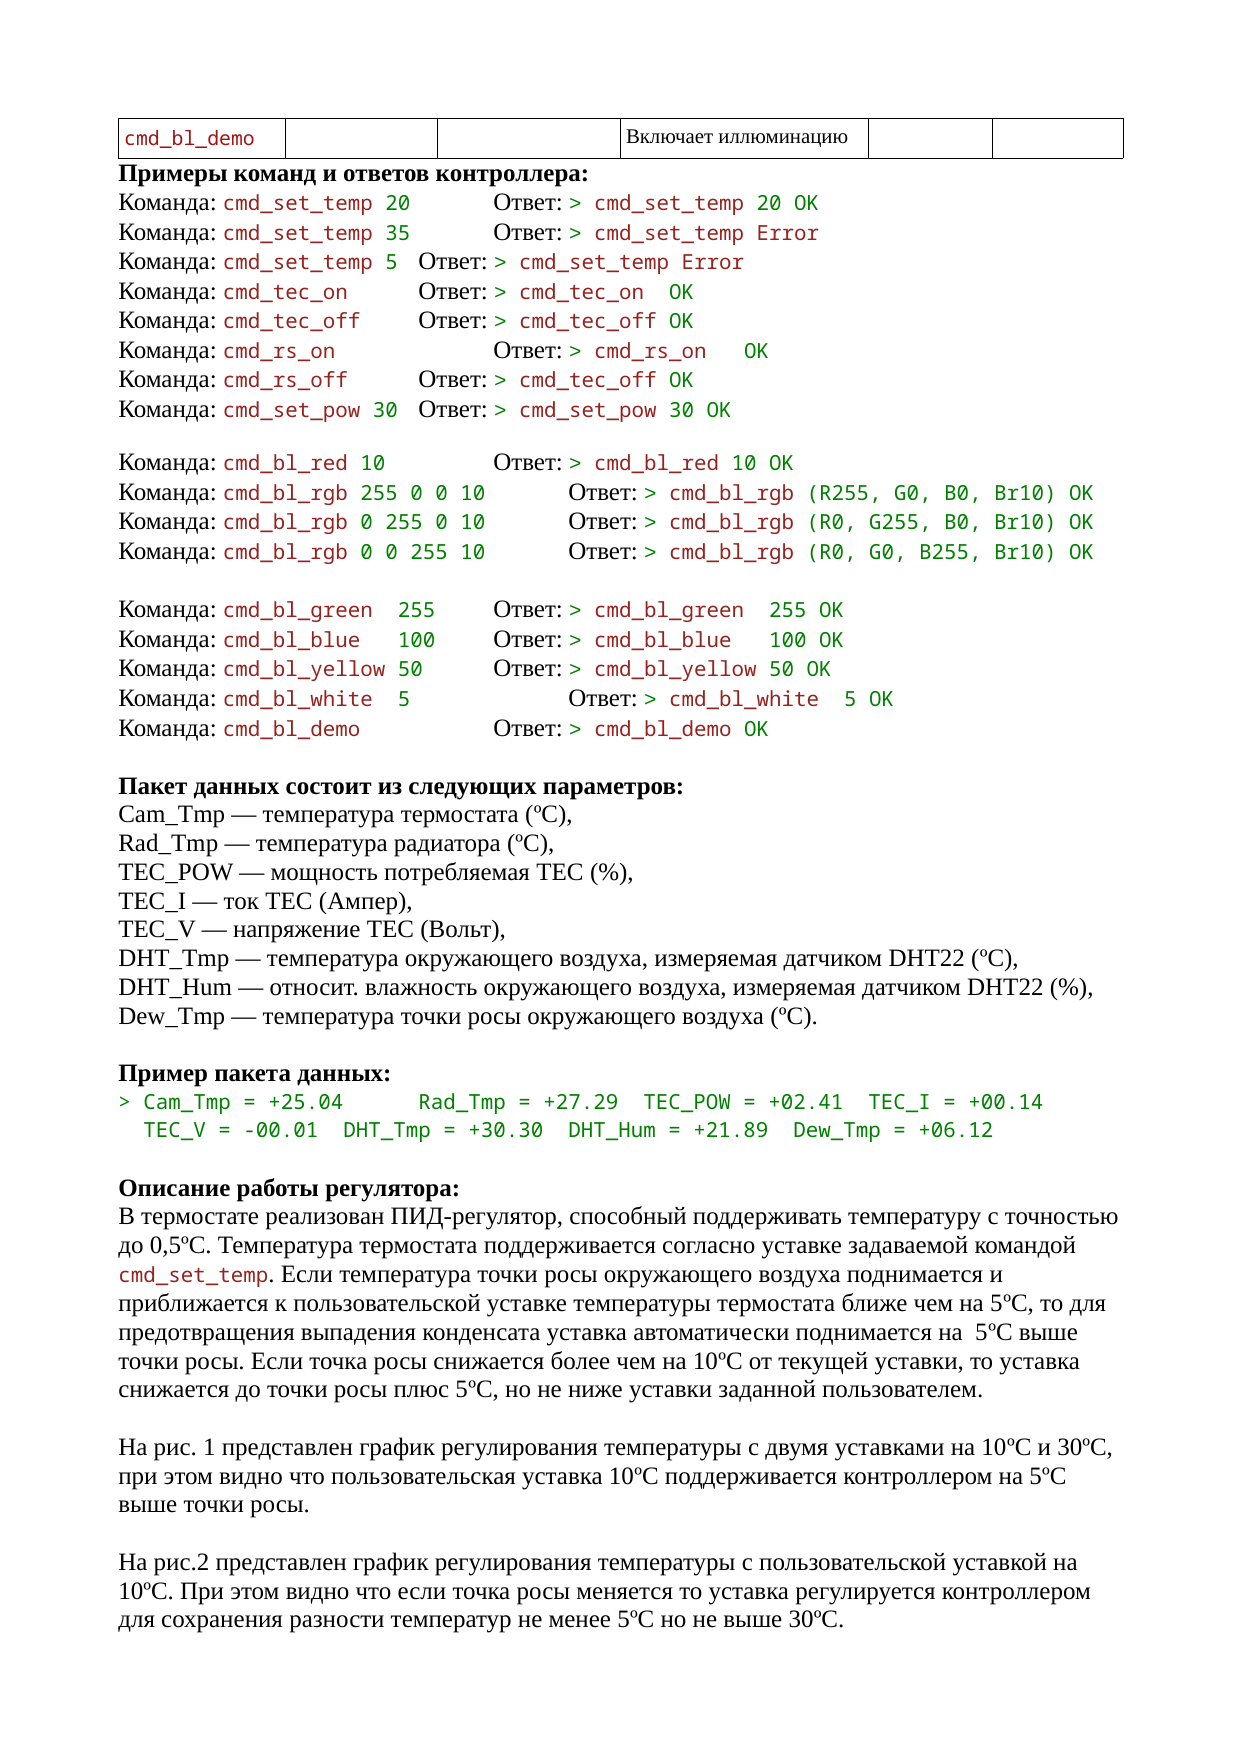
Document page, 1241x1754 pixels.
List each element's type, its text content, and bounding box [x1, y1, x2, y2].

text TEC_I — ток TEC (Ампер), [118, 886, 1122, 914]
text Команда: cmd_bl_yellow 50 Ответ: > cmd_bl_yellow 50 OK [118, 653, 1122, 683]
table_cell [993, 119, 1123, 158]
text DHT_Hum — относит. влажность окружающего воздуха, измеряемая датчиком DHT22 (%), [118, 972, 1122, 1001]
text На рис.2 представлен график регулирования температуры с пользовательской уставкой на 10ºС. При этом видно что если точка росы меняется то уставка регулируется контроллером для сохранения разности температур не менее 5ºС но не выше 30ºС. [118, 1547, 1122, 1633]
text TEC_POW — мощность потребляемая TEC (%), [118, 857, 1122, 886]
text Команда: cmd_set_pow 30 Ответ: > cmd_set_pow 30 OK [118, 394, 1122, 424]
table_cell cmd_bl_demo [119, 119, 285, 158]
text На рис. 1 представлен график регулирования температуры с двумя уставками на 10ºС и 30ºС, при этом видно что пользовательская уставка 10ºС поддерживается контроллером на 5ºС выше точки росы. [118, 1432, 1122, 1518]
text Команда: cmd_set_temp 20 Ответ: > cmd_set_temp 20 OK [118, 187, 1122, 217]
table_cell [438, 119, 620, 158]
table_cell [869, 119, 992, 158]
text Примеры команд и ответов контроллера: [118, 159, 1122, 187]
table_cell [286, 119, 437, 158]
text Команда: cmd_rs_on Ответ: > cmd_rs_on OK [118, 335, 1122, 364]
text Описание работы регулятора: В термостате реализован ПИД-регулятор, способный поддерживать температуру с точностью до 0,5ºС. Температура термостата поддерживается согласно уставке задаваемой командой cmd_set_temp. Если температура точки росы окружающего воздуха поднимается и приближается к пользовательской уставке температуры термостата ближе чем на 5ºС, то для предотвращения выпадения конденсата уставка автоматически поднимается на 5ºС выше точки росы. Если точка росы снижается более чем на 10ºС от текущей уставки, то уставка снижается до точки росы плюс 5ºС, но не ниже уставки заданной пользователем. [118, 1173, 1122, 1403]
text Команда: cmd_bl_rgb 0 0 255 10 Ответ: > cmd_bl_rgb (R0, G0, B255, Br10) OK [118, 536, 1122, 566]
text DHT_Tmp — температура окружающего воздуха, измеряемая датчиком DHT22 (ºС), [118, 943, 1122, 972]
text Пакет данных состоит из следующих параметров: Cam_Tmp — температура термостата (ºС), [118, 771, 1122, 828]
text Команда: cmd_bl_blue 100 Ответ: > cmd_bl_blue 100 OK [118, 624, 1122, 653]
text Команда: cmd_set_temp 35 Ответ: > cmd_set_temp Error Команда: cmd_set_temp 5 Ответ: > cmd_set_temp Error [118, 217, 1122, 276]
text Команда: cmd_rs_off Ответ: > cmd_tec_off OK [118, 364, 1122, 394]
text Команда: cmd_bl_rgb 0 255 0 10 Ответ: > cmd_bl_rgb (R0, G255, B0, Br10) OK [118, 506, 1122, 536]
text Команда: cmd_bl_red 10 Ответ: > cmd_bl_red 10 OK [118, 447, 1122, 477]
text Команда: cmd_tec_on Ответ: > cmd_tec_on OK Команда: cmd_tec_off Ответ: > cmd_tec_off OK [118, 276, 1122, 335]
table_cell Включает иллюминацию [621, 119, 868, 158]
text TEC_V — напряжение TEC (Вольт), [118, 914, 1122, 943]
text Команда: cmd_bl_white 5 Ответ: > cmd_bl_white 5 OK [118, 683, 1122, 713]
text Команда: cmd_bl_green 255 Ответ: > cmd_bl_green 255 OK [118, 594, 1122, 624]
text Dew_Tmp — температура точки росы окружающего воздуха (ºС). Пример пакета данных: > Cam_Tmp = +25.04 Rad_Tmp = +27.29 TEC_POW = +02.41 TEC_I = +00.14 [118, 1001, 1122, 1115]
text TEC_V = -00.01 DHT_Tmp = +30.30 DHT_Hum = +21.89 Dew_Tmp = +06.12 [118, 1115, 1122, 1144]
text Rad_Tmp — температура радиатора (ºС), [118, 828, 1122, 857]
text Команда: cmd_bl_demo Ответ: > cmd_bl_demo OK [118, 713, 1122, 742]
text Команда: cmd_bl_rgb 255 0 0 10 Ответ: > cmd_bl_rgb (R255, G0, B0, Br10) OK [118, 477, 1122, 506]
